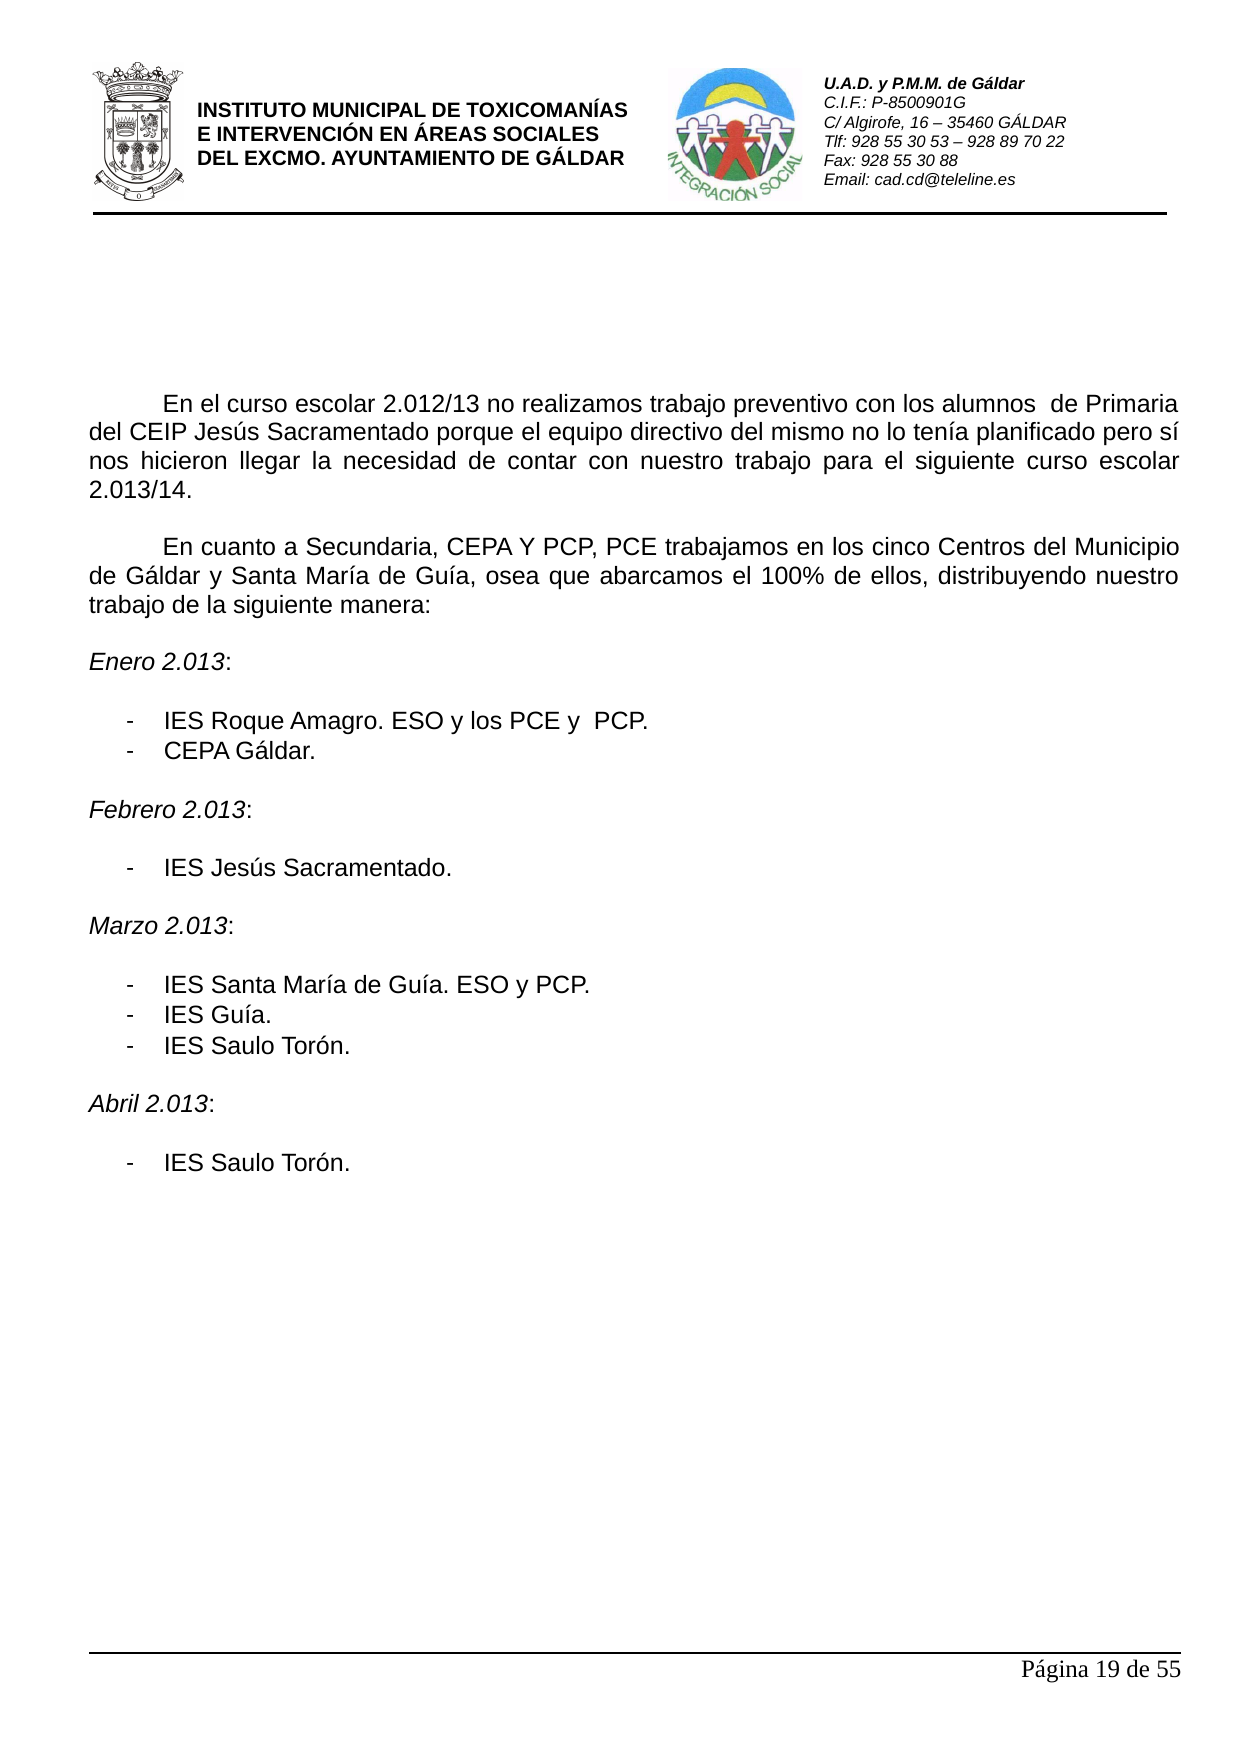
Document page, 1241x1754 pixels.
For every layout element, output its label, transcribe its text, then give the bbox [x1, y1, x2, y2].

picture [92, 62, 184, 201]
text En el curso escolar 2.012/13 no realizamos trabajo preventivo con los alumnos de Primaria del CEIP Jesús Sacramentado porque el equipo directivo del mismo no lo tenía planificado pero sí nos hicieron llegar la necesidad de contar con nuestro trabajo para el siguiente curso escolar 2.013/14. [88, 388, 1181, 503]
text En cuanto a Secundaria, CEPA Y PCP, PCE trabajamos en los cinco Centros del Municipio de Gáldar y Santa María de Guía, osea que abarcamos el 100% de ellos, distribuyendo nuestro trabajo de la siguiente manera: [88, 532, 1181, 618]
list IES Santa María de Guía. ESO y PCP. [126, 969, 1181, 999]
list IES Jesús Sacramentado. [126, 852, 1181, 883]
list IES Saulo Torón. [126, 1147, 1181, 1177]
list CEPA Gáldar. [126, 735, 1181, 766]
text Abril 2.013: [88, 1089, 1181, 1118]
list IES Saulo Torón. [126, 1030, 1181, 1060]
text Enero 2.013: [88, 647, 1181, 676]
list IES Roque Amagro. ESO y los PCE y PCP. [126, 705, 1181, 735]
text Marzo 2.013: [88, 911, 1181, 940]
text Febrero 2.013: [88, 794, 1181, 823]
list IES Guía. [126, 999, 1181, 1030]
picture [667, 68, 803, 201]
